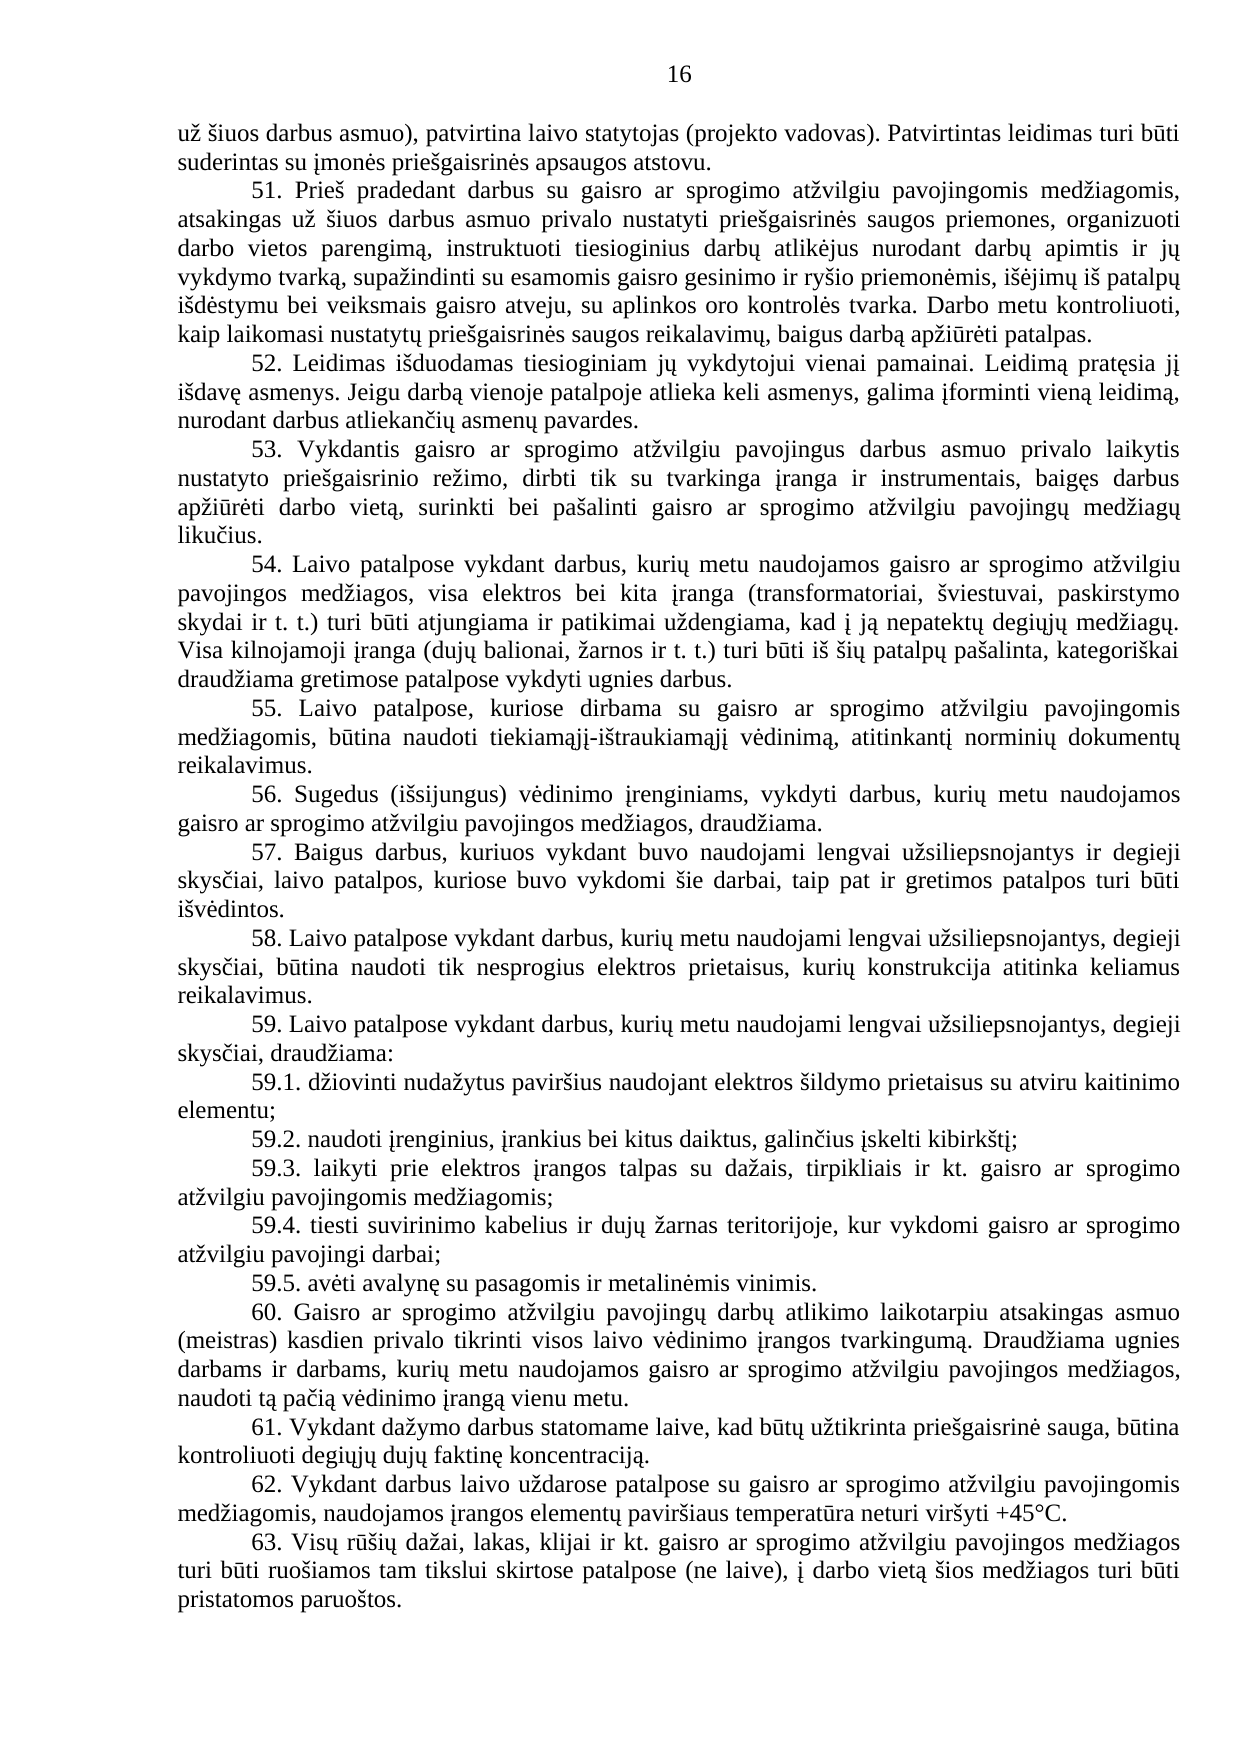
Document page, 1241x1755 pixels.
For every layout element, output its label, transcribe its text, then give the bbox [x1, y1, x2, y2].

text 52. Leidimas išduodamas tiesioginiam jų vykdytojui vienai pamainai. Leidimą pratęsia jį išdavę asmenys. Jeigu darbą vienoje patalpoje atlieka keli asmenys, galima įforminti vieną leidimą, nurodant darbus atliekančių asmenų pavardes. [177, 348, 1181, 434]
text 55. Laivo patalpose, kuriose dirbama su gaisro ar sprogimo atžvilgiu pavojingomis medžiagomis, būtina naudoti tiekiamąjį-ištraukiamąjį vėdinimą, atitinkantį norminių dokumentų reikalavimus. [177, 693, 1181, 779]
text 59.3. laikyti prie elektros įrangos talpas su dažais, tirpikliais ir kt. gaisro ar sprogimo atžvilgiu pavojingomis medžiagomis; [177, 1153, 1181, 1211]
text 59.5. avėti avalynę su pasagomis ir metalinėmis vinimis. [177, 1268, 1181, 1297]
text 60. Gaisro ar sprogimo atžvilgiu pavojingų darbų atlikimo laikotarpiu atsakingas asmuo (meistras) kasdien privalo tikrinti visos laivo vėdinimo įrangos tvarkingumą. Draudžiama ugnies darbams ir darbams, kurių metu naudojamos gaisro ar sprogimo atžvilgiu pavojingos medžiagos, naudoti tą pačią vėdinimo įrangą vienu metu. [177, 1297, 1181, 1412]
text už šiuos darbus asmuo), patvirtina laivo statytojas (projekto vadovas). Patvirtintas leidimas turi būti suderintas su įmonės priešgaisrinės apsaugos atstovu. [177, 118, 1181, 176]
text 56. Sugedus (išsijungus) vėdinimo įrenginiams, vykdyti darbus, kurių metu naudojamos gaisro ar sprogimo atžvilgiu pavojingos medžiagos, draudžiama. [177, 779, 1181, 837]
text 51. Prieš pradedant darbus su gaisro ar sprogimo atžvilgiu pavojingomis medžiagomis, atsakingas už šiuos darbus asmuo privalo nustatyti priešgaisrinės saugos priemones, organizuoti darbo vietos parengimą, instruktuoti tiesioginius darbų atlikėjus nurodant darbų apimtis ir jų vykdymo tvarką, supažindinti su esamomis gaisro gesinimo ir ryšio priemonėmis, išėjimų iš patalpų išdėstymu bei veiksmais gaisro atveju, su aplinkos oro kontrolės tvarka. Darbo metu kontroliuoti, kaip laikomasi nustatytų priešgaisrinės saugos reikalavimų, baigus darbą apžiūrėti patalpas. [177, 176, 1181, 348]
text 53. Vykdantis gaisro ar sprogimo atžvilgiu pavojingus darbus asmuo privalo laikytis nustatyto priešgaisrinio režimo, dirbti tik su tvarkinga įranga ir instrumentais, baigęs darbus apžiūrėti darbo vietą, surinkti bei pašalinti gaisro ar sprogimo atžvilgiu pavojingų medžiagų likučius. [177, 434, 1181, 549]
text 59.2. naudoti įrenginius, įrankius bei kitus daiktus, galinčius įskelti kibirkštį; [177, 1124, 1181, 1153]
text 59. Laivo patalpose vykdant darbus, kurių metu naudojami lengvai užsiliepsnojantys, degieji skysčiai, draudžiama: [177, 1009, 1181, 1067]
text 62. Vykdant darbus laivo uždarose patalpose su gaisro ar sprogimo atžvilgiu pavojingomis medžiagomis, naudojamos įrangos elementų paviršiaus temperatūra neturi viršyti +45°C. [177, 1469, 1181, 1527]
text 61. Vykdant dažymo darbus statomame laive, kad būtų užtikrinta priešgaisrinė sauga, būtina kontroliuoti degiųjų dujų faktinę koncentraciją. [177, 1412, 1181, 1469]
text 54. Laivo patalpose vykdant darbus, kurių metu naudojamos gaisro ar sprogimo atžvilgiu pavojingos medžiagos, visa elektros bei kita įranga (transformatoriai, šviestuvai, paskirstymo skydai ir t. t.) turi būti atjungiama ir patikimai uždengiama, kad į ją nepatektų degiųjų medžiagų. Visa kilnojamoji įranga (dujų balionai, žarnos ir t. t.) turi būti iš šių patalpų pašalinta, kategoriškai draudžiama gretimose patalpose vykdyti ugnies darbus. [177, 549, 1181, 693]
text 63. Visų rūšių dažai, lakas, klijai ir kt. gaisro ar sprogimo atžvilgiu pavojingos medžiagos turi būti ruošiamos tam tikslui skirtose patalpose (ne laive), į darbo vietą šios medžiagos turi būti pristatomos paruoštos. [177, 1527, 1181, 1613]
text 58. Laivo patalpose vykdant darbus, kurių metu naudojami lengvai užsiliepsnojantys, degieji skysčiai, būtina naudoti tik nesprogius elektros prietaisus, kurių konstrukcija atitinka keliamus reikalavimus. [177, 923, 1181, 1009]
text 59.1. džiovinti nudažytus paviršius naudojant elektros šildymo prietaisus su atviru kaitinimo elementu; [177, 1067, 1181, 1124]
text 57. Baigus darbus, kuriuos vykdant buvo naudojami lengvai užsiliepsnojantys ir degieji skysčiai, laivo patalpos, kuriose buvo vykdomi šie darbai, taip pat ir gretimos patalpos turi būti išvėdintos. [177, 837, 1181, 923]
text 59.4. tiesti suvirinimo kabelius ir dujų žarnas teritorijoje, kur vykdomi gaisro ar sprogimo atžvilgiu pavojingi darbai; [177, 1211, 1181, 1268]
